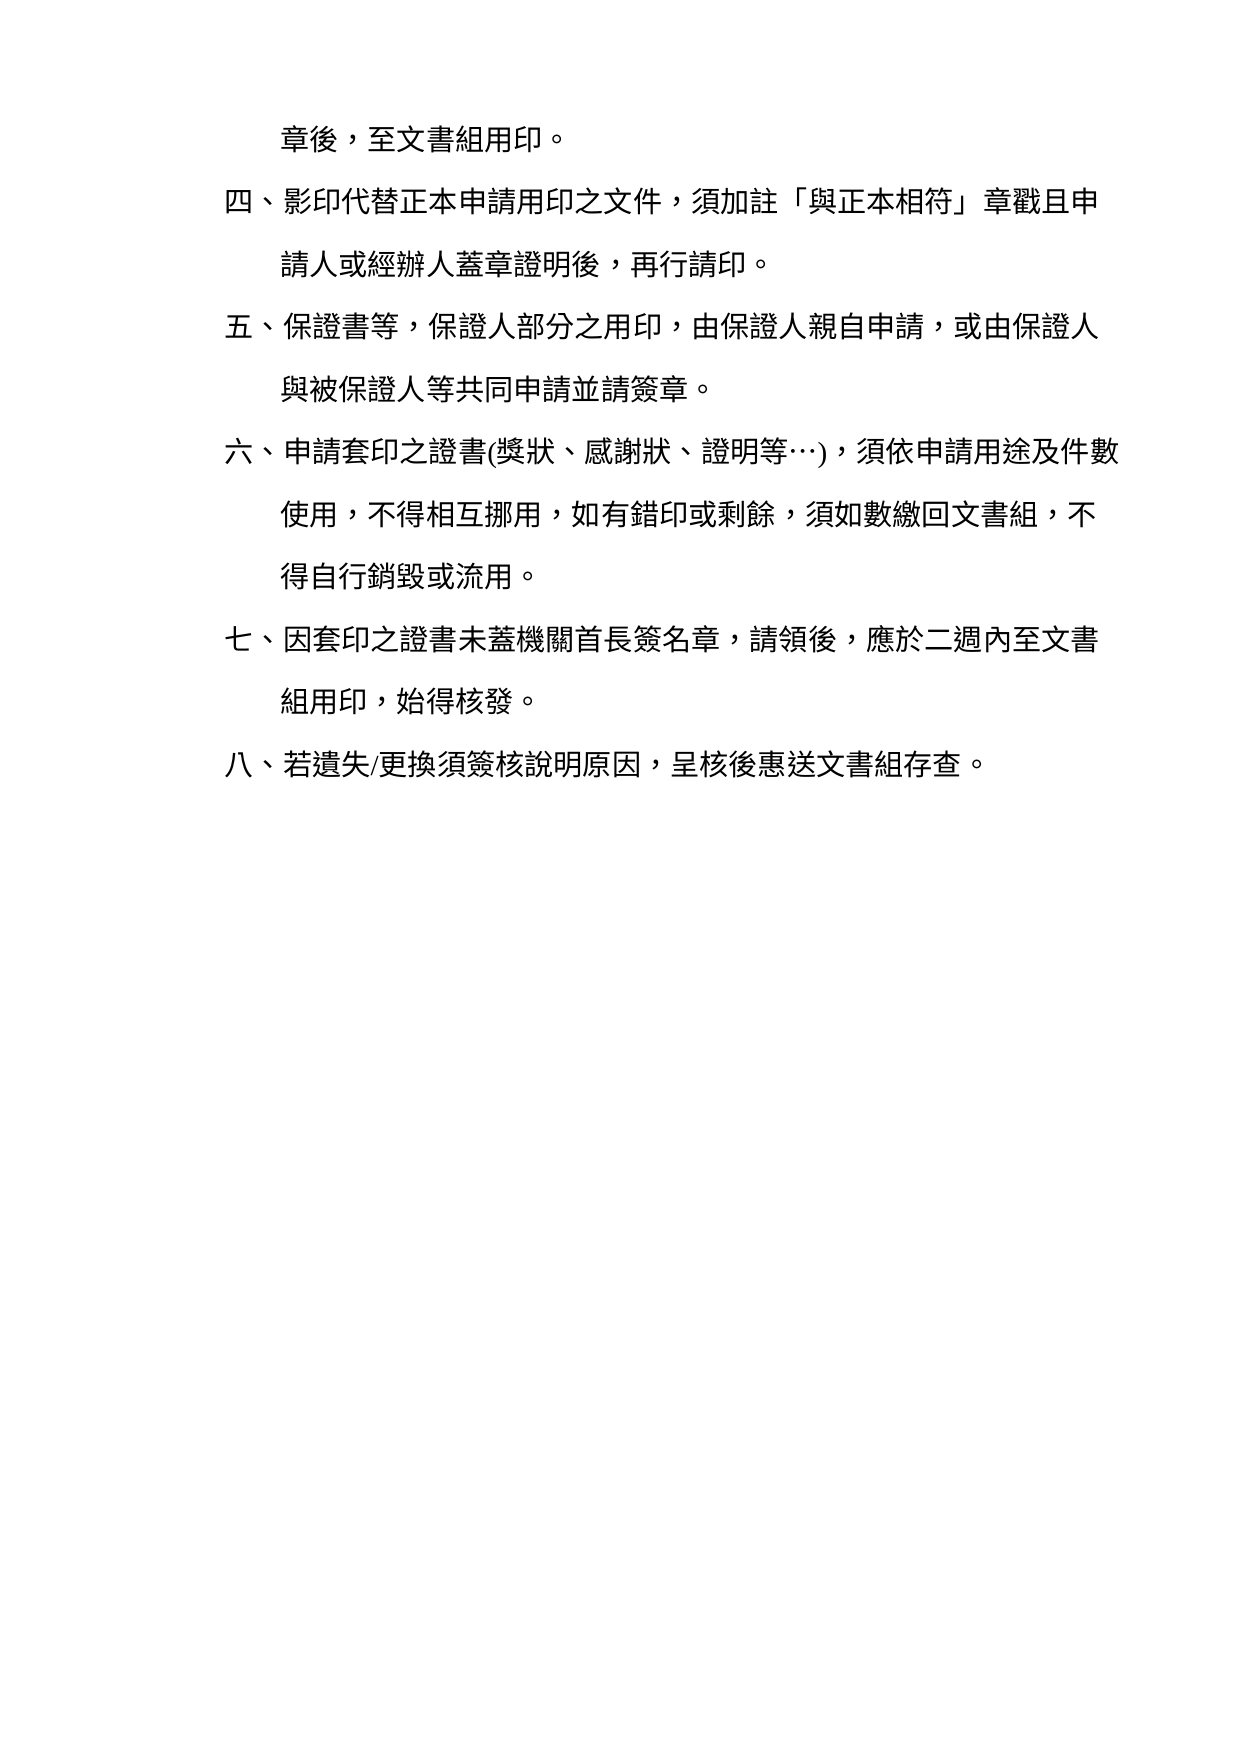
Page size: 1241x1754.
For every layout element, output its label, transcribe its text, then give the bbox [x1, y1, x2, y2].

text 五、保證書等，保證人部分之用印，由保證人親自申請，或由保證人與被保證人等共同申請並請簽章。 [224, 283, 1122, 408]
text 四、影印代替正本申請用印之文件，須加註「與正本相符」章戳且申請人或經辦人蓋章證明後，再行請印。 [224, 158, 1122, 283]
text 章後，至文書組用印。 [224, 96, 1122, 158]
text 八、若遺失/更換須簽核說明原因，呈核後惠送文書組存查。 [224, 721, 1122, 783]
text 七、因套印之證書未蓋機關首長簽名章，請領後，應於二週內至文書組用印，始得核發。 [224, 596, 1122, 721]
text 六、申請套印之證書(獎狀、感謝狀、證明等…)，須依申請用途及件數使用，不得相互挪用，如有錯印或剩餘，須如數繳回文書組，不得自行銷毀或流用。 [224, 408, 1122, 596]
